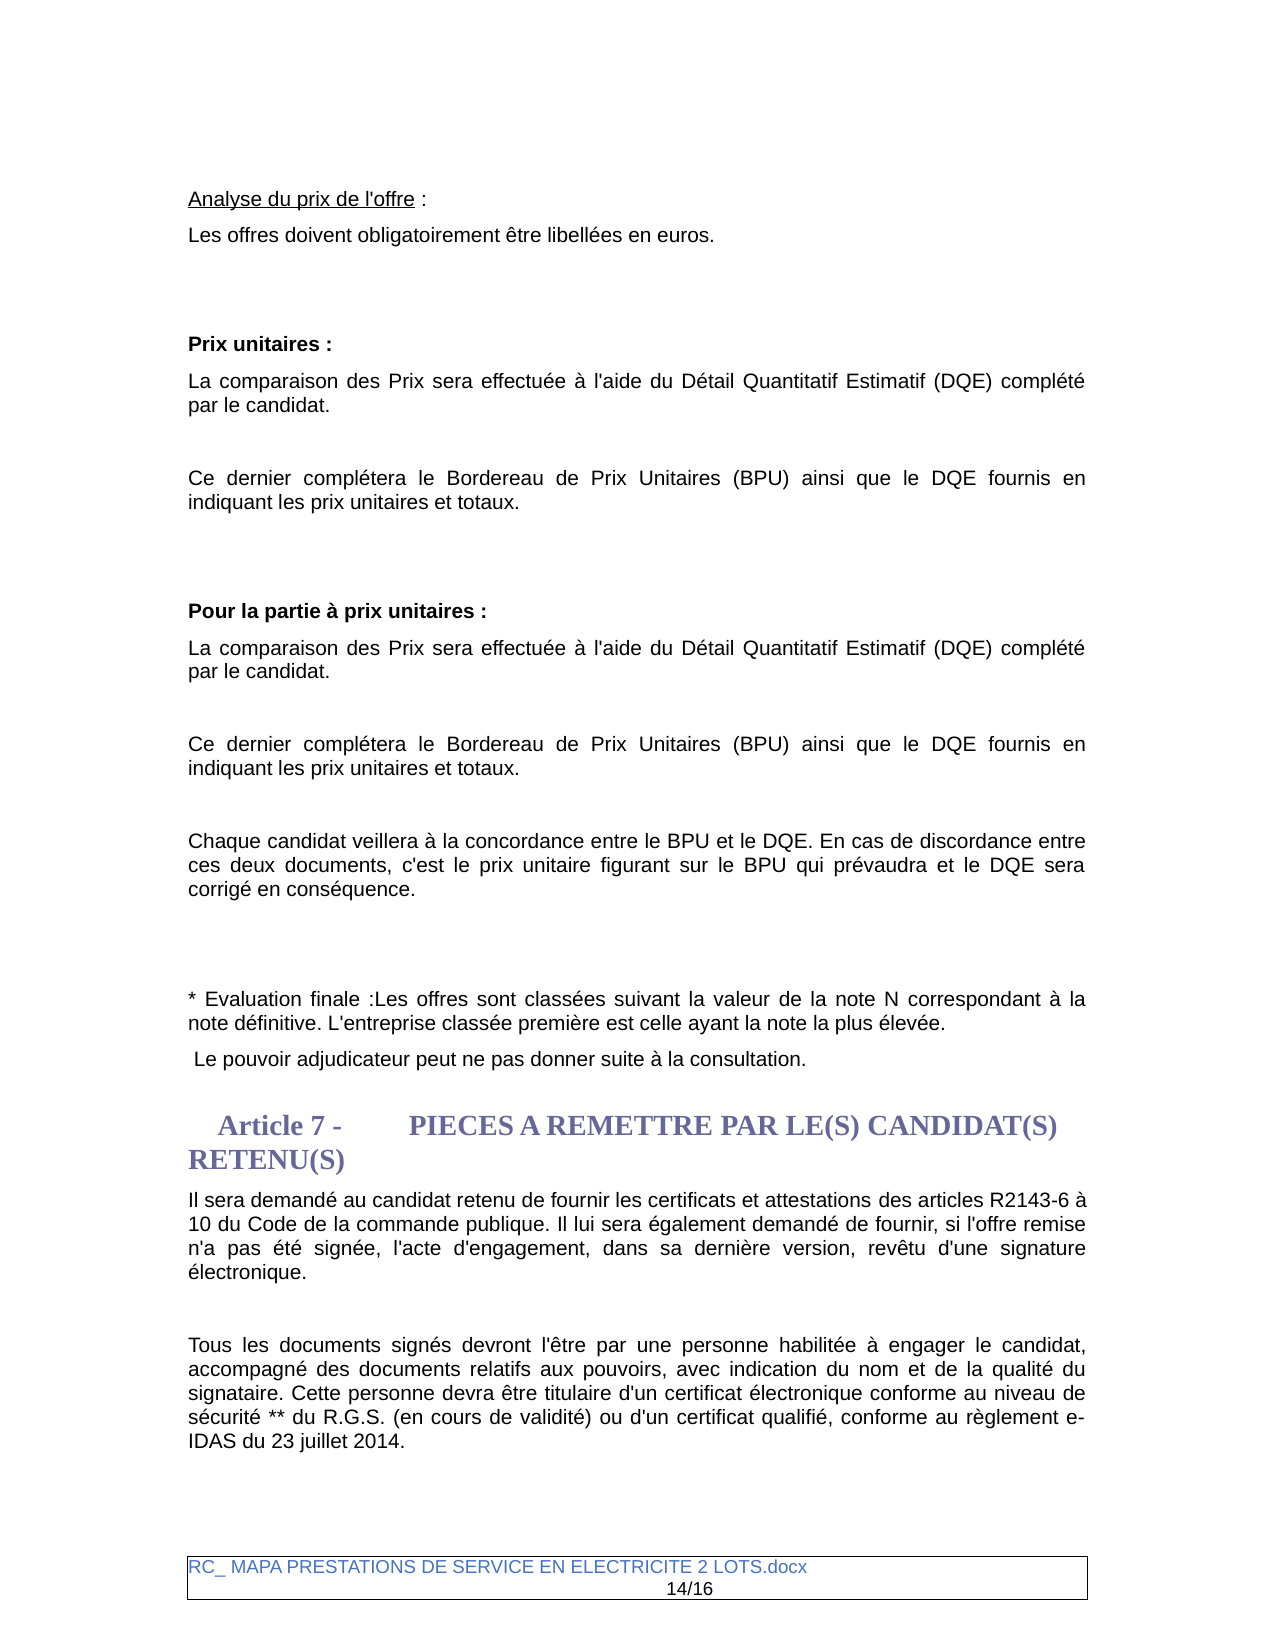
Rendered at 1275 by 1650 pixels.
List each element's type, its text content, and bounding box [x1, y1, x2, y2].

subtitle PIECES A REMETTRE PAR LE(S) CANDIDAT(S) RETENU(S) [188, 1108, 1087, 1175]
text Ce dernier complétera le Bordereau de Prix Unitaires (BPU) ainsi que le DQE fournis en indiquant les prix unitaires et totaux. [188, 732, 1087, 780]
text Tous les documents signés devront l'être par une personne habilitée à engager le candidat, accompagné des documents relatifs aux pouvoirs, avec indication du nom et de la qualité du signataire. Cette personne devra être titulaire d'un certificat électronique conforme au niveau de sécurité ** du R.G.S. (en cours de validité) ou d'un certificat qualifié, conforme au règlement e-IDAS du 23 juillet 2014. [188, 1333, 1087, 1452]
text Les offres doivent obligatoirement être libellées en euros. [188, 223, 1087, 247]
text * Evaluation finale :Les offres sont classées suivant la valeur de la note N correspondant à la note définitive. L'entreprise classée première est celle ayant la note la plus élevée. [188, 986, 1087, 1034]
text Il sera demandé au candidat retenu de fournir les certificats et attestations des articles R2143-6 à 10 du Code de la commande publique. Il lui sera également demandé de fournir, si l'offre remise n'a pas été signée, l'acte d'engagement, dans sa dernière version, revêtu d'une signature électronique. [188, 1188, 1087, 1284]
text Le pouvoir adjudicateur peut ne pas donner suite à la consultation. [188, 1047, 1087, 1071]
text La comparaison des Prix sera effectuée à l'aide du Détail Quantitatif Estimatif (DQE) complété par le candidat. [188, 369, 1087, 417]
text Chaque candidat veillera à la concordance entre le BPU et le DQE. En cas de discordance entre ces deux documents, c'est le prix unitaire figurant sur le BPU qui prévaudra et le DQE sera corrigé en conséquence. [188, 829, 1087, 901]
text Ce dernier complétera le Bordereau de Prix Unitaires (BPU) ainsi que le DQE fournis en indiquant les prix unitaires et totaux. [188, 466, 1087, 513]
text Pour la partie à prix unitaires : [188, 599, 1087, 623]
text Analyse du prix de l'offre : [188, 186, 1087, 210]
text Prix unitaires : [188, 332, 1087, 356]
text La comparaison des Prix sera effectuée à l'aide du Détail Quantitatif Estimatif (DQE) complété par le candidat. [188, 635, 1087, 683]
